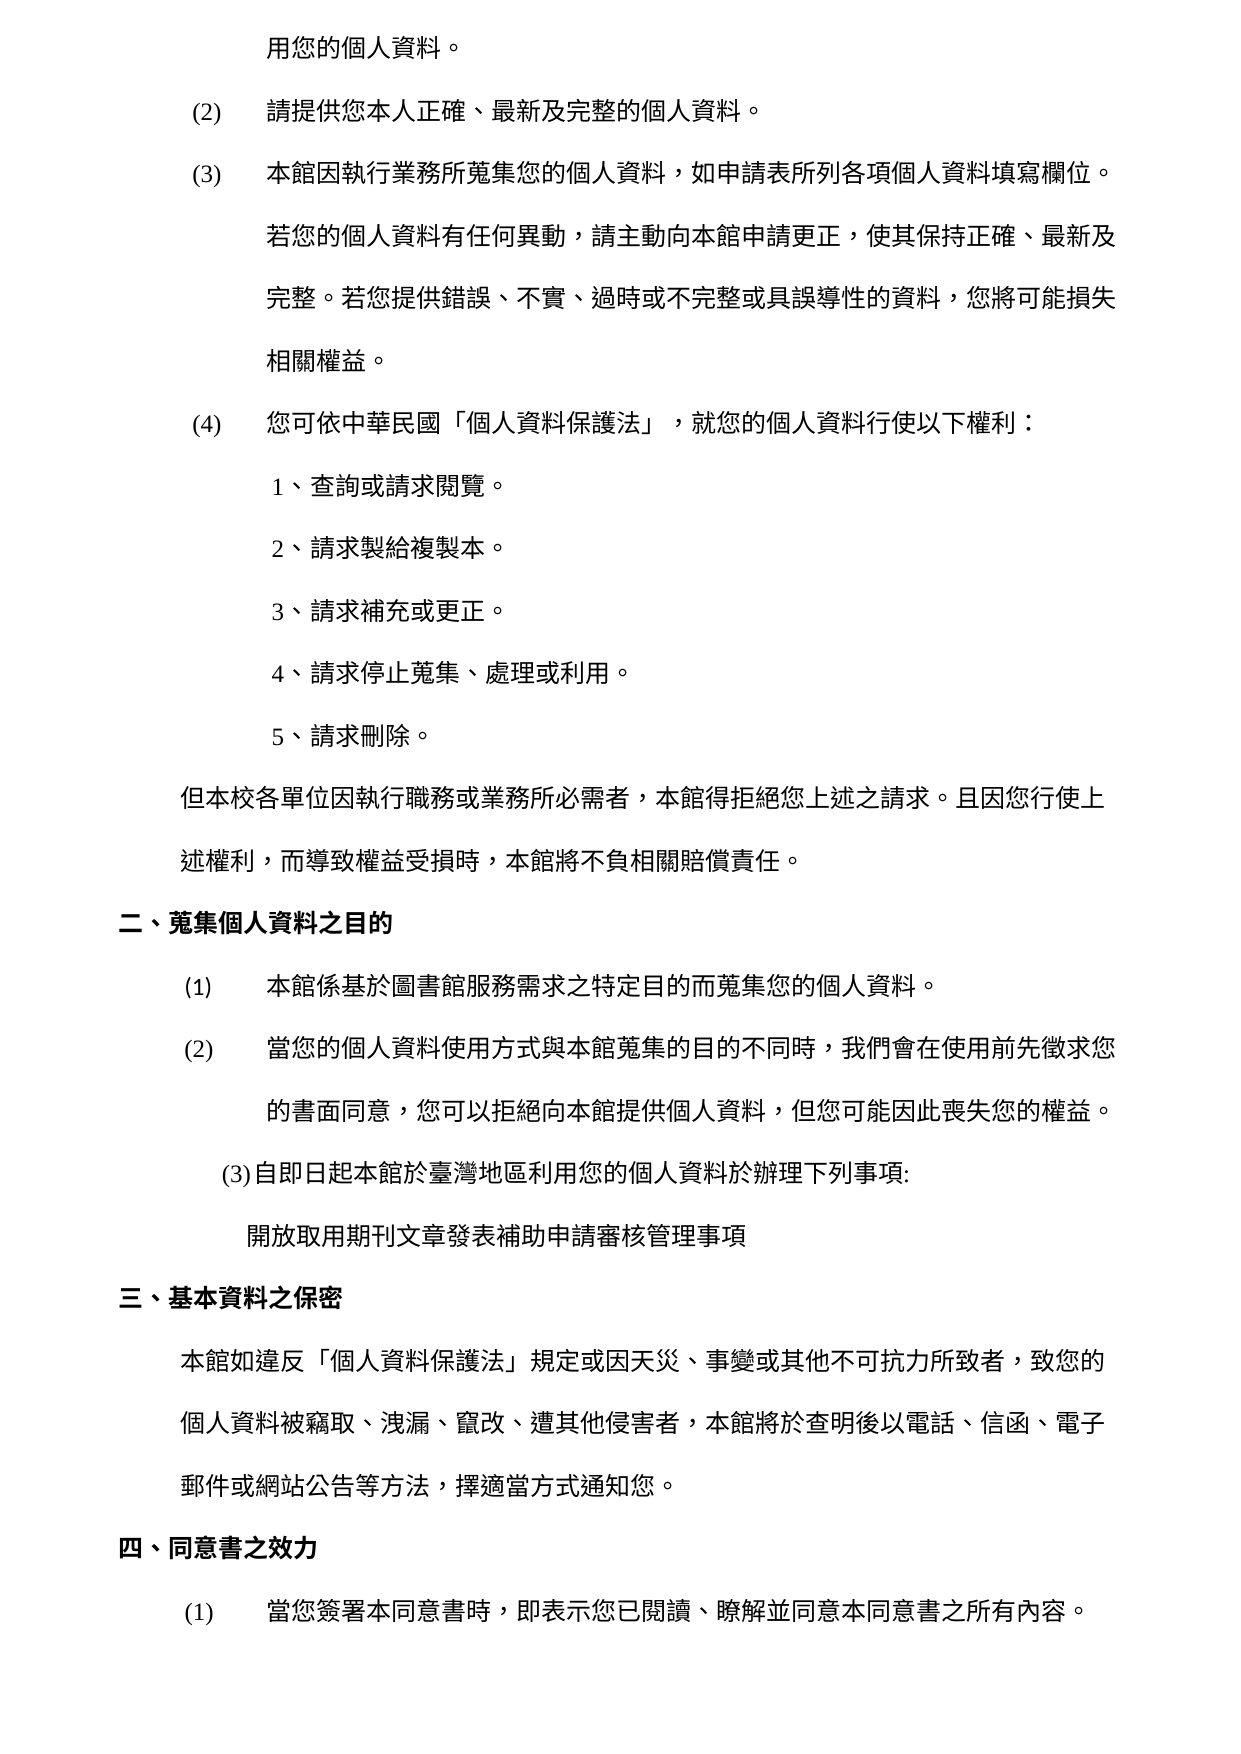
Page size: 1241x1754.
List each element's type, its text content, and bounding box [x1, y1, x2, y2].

text 二、蒐集個人資料之目的 [118, 880, 1122, 943]
text 開放取用期刊文章發表補助申請審核管理事項 [222, 1193, 1122, 1255]
list 請求補充或更正。 [271, 568, 1122, 630]
list 請求刪除。 [271, 693, 1122, 755]
list 自即日起本館於臺灣地區利用您的個人資料於辦理下列事項: [222, 1130, 1122, 1193]
text 但本校各單位因執行職務或業務所必需者，本館得拒絕您上述之請求。且因您行使上述權利，而導致權益受損時，本館將不負相關賠償責任。 [181, 755, 1122, 880]
text 本館如違反「個人資料保護法」規定或因天災、事變或其他不可抗力所致者，致您的個人資料被竊取、洩漏、竄改、遭其他侵害者，本館將於查明後以電話、信函、電子郵件或網站公告等方法，擇適當方式通知您。 [181, 1318, 1122, 1505]
list 查詢或請求閱覽。 [271, 443, 1122, 505]
list 請求停止蒐集、處理或利用。 [271, 630, 1122, 693]
list 用您的個人資料。 [192, 5, 1122, 68]
list 您可依中華民國「個人資料保護法」，就您的個人資料行使以下權利： [192, 380, 1122, 443]
text 四、同意書之效力 [118, 1505, 1122, 1568]
list 請提供您本人正確、最新及完整的個人資料。 [192, 68, 1122, 130]
list 本館因執行業務所蒐集您的個人資料，如申請表所列各項個人資料填寫欄位。若您的個人資料有任何異動，請主動向本館申請更正，使其保持正確、最新及完整。若您提供錯誤、不實、過時或不完整或具誤導性的資料，您將可能損失相關權益。 [192, 130, 1122, 380]
text 三、基本資料之保密 [118, 1255, 1122, 1318]
list 當您簽署本同意書時，即表示您已閱讀、瞭解並同意本同意書之所有內容。 [184, 1568, 1122, 1630]
list 請求製給複製本。 [271, 505, 1122, 568]
list 本館係基於圖書館服務需求之特定目的而蒐集您的個人資料。 [184, 943, 1122, 1005]
list 當您的個人資料使用方式與本館蒐集的目的不同時，我們會在使用前先徵求您的書面同意，您可以拒絕向本館提供個人資料，但您可能因此喪失您的權益。 [184, 1005, 1122, 1130]
